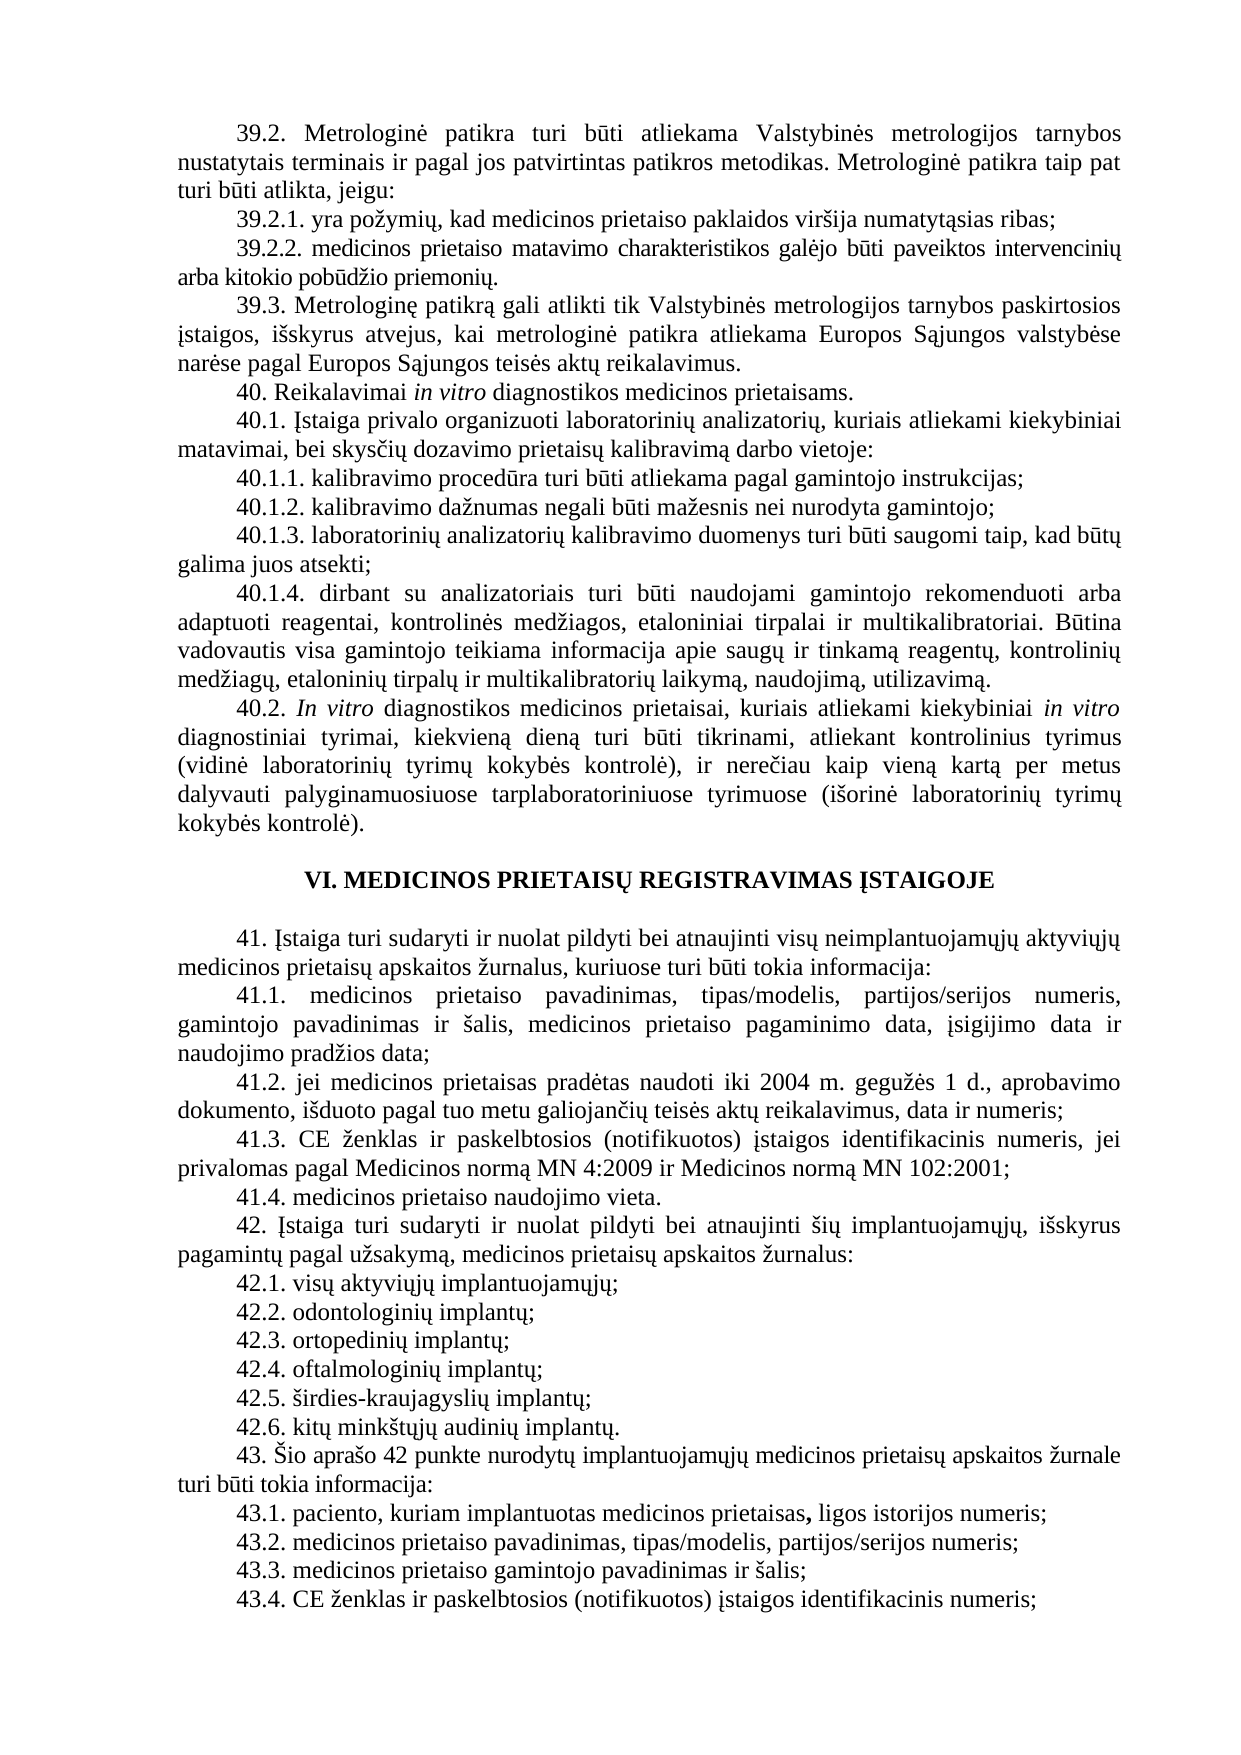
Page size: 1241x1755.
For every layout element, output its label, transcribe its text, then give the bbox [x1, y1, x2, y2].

text 43.4. CE ženklas ir paskelbtosios (notifikuotos) įstaigos identifikacinis numeris; [177, 1584, 1122, 1613]
text 41. Įstaiga turi sudaryti ir nuolat pildyti bei atnaujinti visų neimplantuojamųjų aktyviųjų medicinos prietaisų apskaitos žurnalus, kuriuose turi būti tokia informacija: [177, 923, 1122, 981]
text 39.2.2. medicinos prietaiso matavimo charakteristikos galėjo būti paveiktos intervencinių arba kitokio pobūdžio priemonių. [177, 233, 1122, 291]
text 40.1.1. kalibravimo procedūra turi būti atliekama pagal gamintojo instrukcijas; [177, 463, 1122, 492]
text 40.1.3. laboratorinių analizatorių kalibravimo duomenys turi būti saugomi taip, kad būtų galima juos atsekti; [177, 521, 1122, 578]
text 39.3. Metrologinę patikrą gali atlikti tik Valstybinės metrologijos tarnybos paskirtosios įstaigos, išskyrus atvejus, kai metrologinė patikra atliekama Europos Sąjungos valstybėse narėse pagal Europos Sąjungos teisės aktų reikalavimus. [177, 291, 1122, 377]
text 42.6. kitų minkštųjų audinių implantų. [177, 1412, 1122, 1441]
text 42. Įstaiga turi sudaryti ir nuolat pildyti bei atnaujinti šių implantuojamųjų, išskyrus pagamintų pagal užsakymą, medicinos prietaisų apskaitos žurnalus: [177, 1211, 1122, 1268]
text 42.4. oftalmologinių implantų; [177, 1354, 1122, 1383]
text 42.1. visų aktyviųjų implantuojamųjų; [177, 1268, 1122, 1297]
text 41.2. jei medicinos prietaisas pradėtas naudoti iki 2004 m. gegužės 1 d., aprobavimo dokumento, išduoto pagal tuo metu galiojančių teisės aktų reikalavimus, data ir numeris; [177, 1067, 1122, 1124]
text 41.4. medicinos prietaiso naudojimo vieta. [177, 1182, 1122, 1211]
text 40.1.2. kalibravimo dažnumas negali būti mažesnis nei nurodyta gamintojo; [177, 492, 1122, 521]
text 39.2.1. yra požymių, kad medicinos prietaiso paklaidos viršija numatytąsias ribas; [177, 204, 1122, 233]
text 43.2. medicinos prietaiso pavadinimas, tipas/modelis, partijos/serijos numeris; [177, 1527, 1122, 1556]
text 40.1.4. dirbant su analizatoriais turi būti naudojami gamintojo rekomenduoti arba adaptuoti reagentai, kontrolinės medžiagos, etaloniniai tirpalai ir multikalibratoriai. Būtina vadovautis visa gamintojo teikiama informacija apie saugų ir tinkamą reagentų, kontrolinių medžiagų, etaloninių tirpalų ir multikalibratorių laikymą, naudojimą, utilizavimą. [177, 578, 1122, 693]
text 42.3. ortopedinių implantų; [177, 1326, 1122, 1354]
text 40.2. In vitro diagnostikos medicinos prietaisai, kuriais atliekami kiekybiniai in vitro diagnostiniai tyrimai, kiekvieną dieną turi būti tikrinami, atliekant kontrolinius tyrimus (vidinė laboratorinių tyrimų kokybės kontrolė), ir nerečiau kaip vieną kartą per metus dalyvauti palyginamuosiuose tarplaboratoriniuose tyrimuose (išorinė laboratorinių tyrimų kokybės kontrolė). [177, 693, 1122, 837]
text 41.3. CE ženklas ir paskelbtosios (notifikuotos) įstaigos identifikacinis numeris, jei privalomas pagal Medicinos normą MN 4:2009 ir Medicinos normą MN 102:2001; [177, 1124, 1122, 1182]
text 40. Reikalavimai in vitro diagnostikos medicinos prietaisams. [177, 377, 1122, 406]
text 42.2. odontologinių implantų; [177, 1297, 1122, 1326]
text VI. MEDICINOS PRIETAISŲ REGISTRAVIMAS ĮSTAIGOJE [177, 866, 1122, 894]
text 41.1. medicinos prietaiso pavadinimas, tipas/modelis, partijos/serijos numeris, gamintojo pavadinimas ir šalis, medicinos prietaiso pagaminimo data, įsigijimo data ir naudojimo pradžios data; [177, 981, 1122, 1067]
text 40.1. Įstaiga privalo organizuoti laboratorinių analizatorių, kuriais atliekami kiekybiniai matavimai, bei skysčių dozavimo prietaisų kalibravimą darbo vietoje: [177, 406, 1122, 463]
text 43. Šio aprašo 42 punkte nurodytų implantuojamųjų medicinos prietaisų apskaitos žurnale turi būti tokia informacija: [177, 1441, 1122, 1498]
text 43.1. paciento, kuriam implantuotas medicinos prietaisas, ligos istorijos numeris; [177, 1498, 1122, 1527]
text 42.5. širdies-kraujagyslių implantų; [177, 1383, 1122, 1412]
text 39.2. Metrologinė patikra turi būti atliekama Valstybinės metrologijos tarnybos nustatytais terminais ir pagal jos patvirtintas patikros metodikas. Metrologinė patikra taip pat turi būti atlikta, jeigu: [177, 118, 1122, 204]
text 43.3. medicinos prietaiso gamintojo pavadinimas ir šalis; [177, 1556, 1122, 1584]
